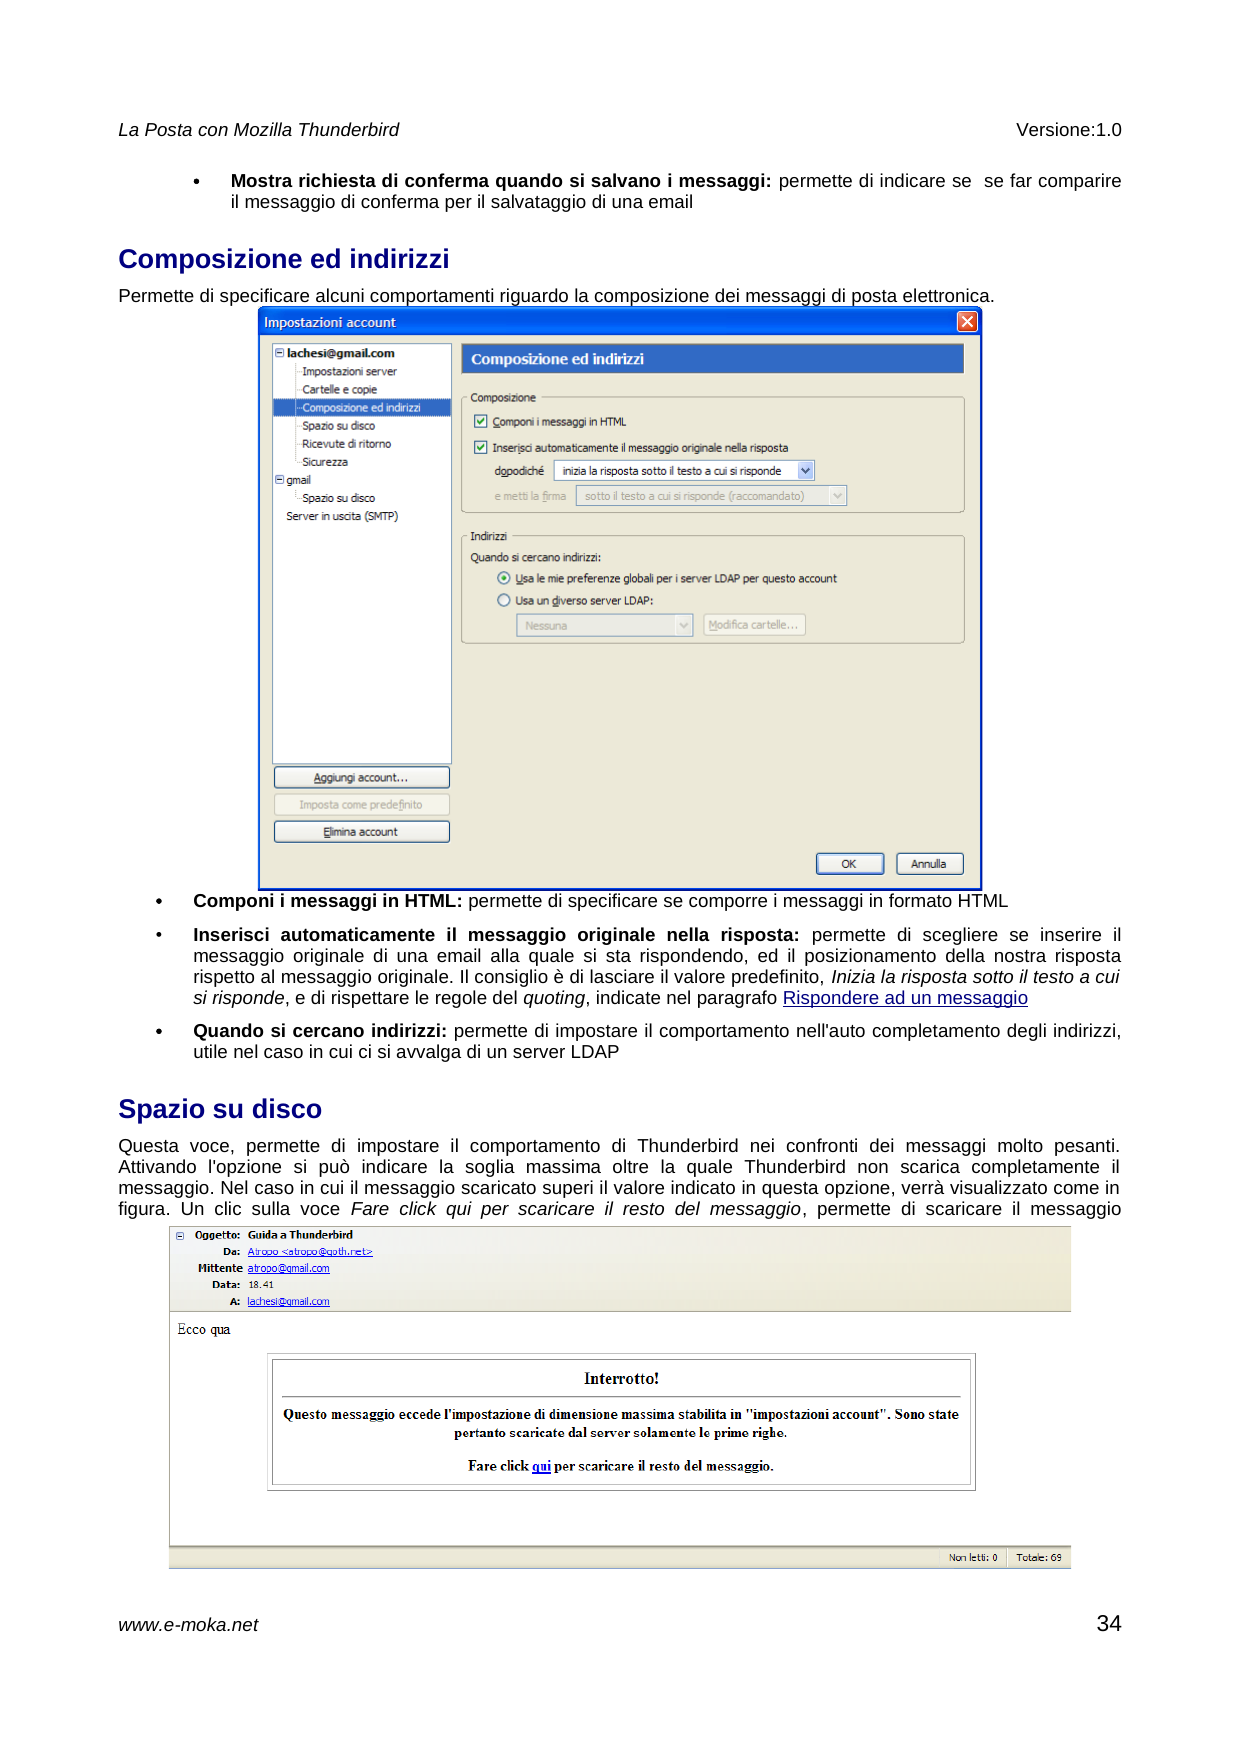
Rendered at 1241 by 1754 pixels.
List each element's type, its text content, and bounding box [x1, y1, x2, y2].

text Questa voce, permette di impostare il comportamento di Thunderbird nei confronti dei messaggi molto pesanti. Attivando l'opzione si può indicare la soglia massima oltre la quale Thunderbird non scarica completamente il messaggio. Nel caso in cui il messaggio scaricato superi il valore indicato in questa opzione, verrà visualizzato come in figura. Un clic sulla voce Fare click qui per scaricare il resto del messaggio, permette di scaricare il messaggio [118, 1136, 1122, 1220]
picture [257, 306, 983, 891]
subtitle Composizione ed indirizzi [118, 244, 1122, 274]
subtitle Spazio su disco [118, 1094, 1122, 1124]
list Mostra richiesta di conferma quando si salvano i messaggi: permette di indicare se se far comparire il messaggio di conferma per il salvataggio di una email [193, 171, 1122, 213]
list Componi i messaggi in HTML: permette di specificare se comporre i messaggi in formato HTML [156, 319, 1122, 912]
list Quando si cercano indirizzi: permette di impostare il comportamento nell'auto completamento degli indirizzi, utile nel caso in cui ci si avvalga di un server LDAP [156, 1021, 1122, 1063]
list Inserisci automaticamente il messaggio originale nella risposta: permette di scegliere se inserire il messaggio originale di una email alla quale si sta rispondendo, ed il posizionamento della nostra risposta rispetto al messaggio originale. Il consiglio è di lasciare il valore predefinito, Inizia la risposta sotto il testo a cui si risponde, e di rispettare le regole del quoting, indicate nel paragrafo Rispondere ad un messaggio [156, 924, 1122, 1008]
text Permette di specificare alcuni comportamenti riguardo la composizione dei messaggi di posta elettronica. [118, 286, 1122, 307]
